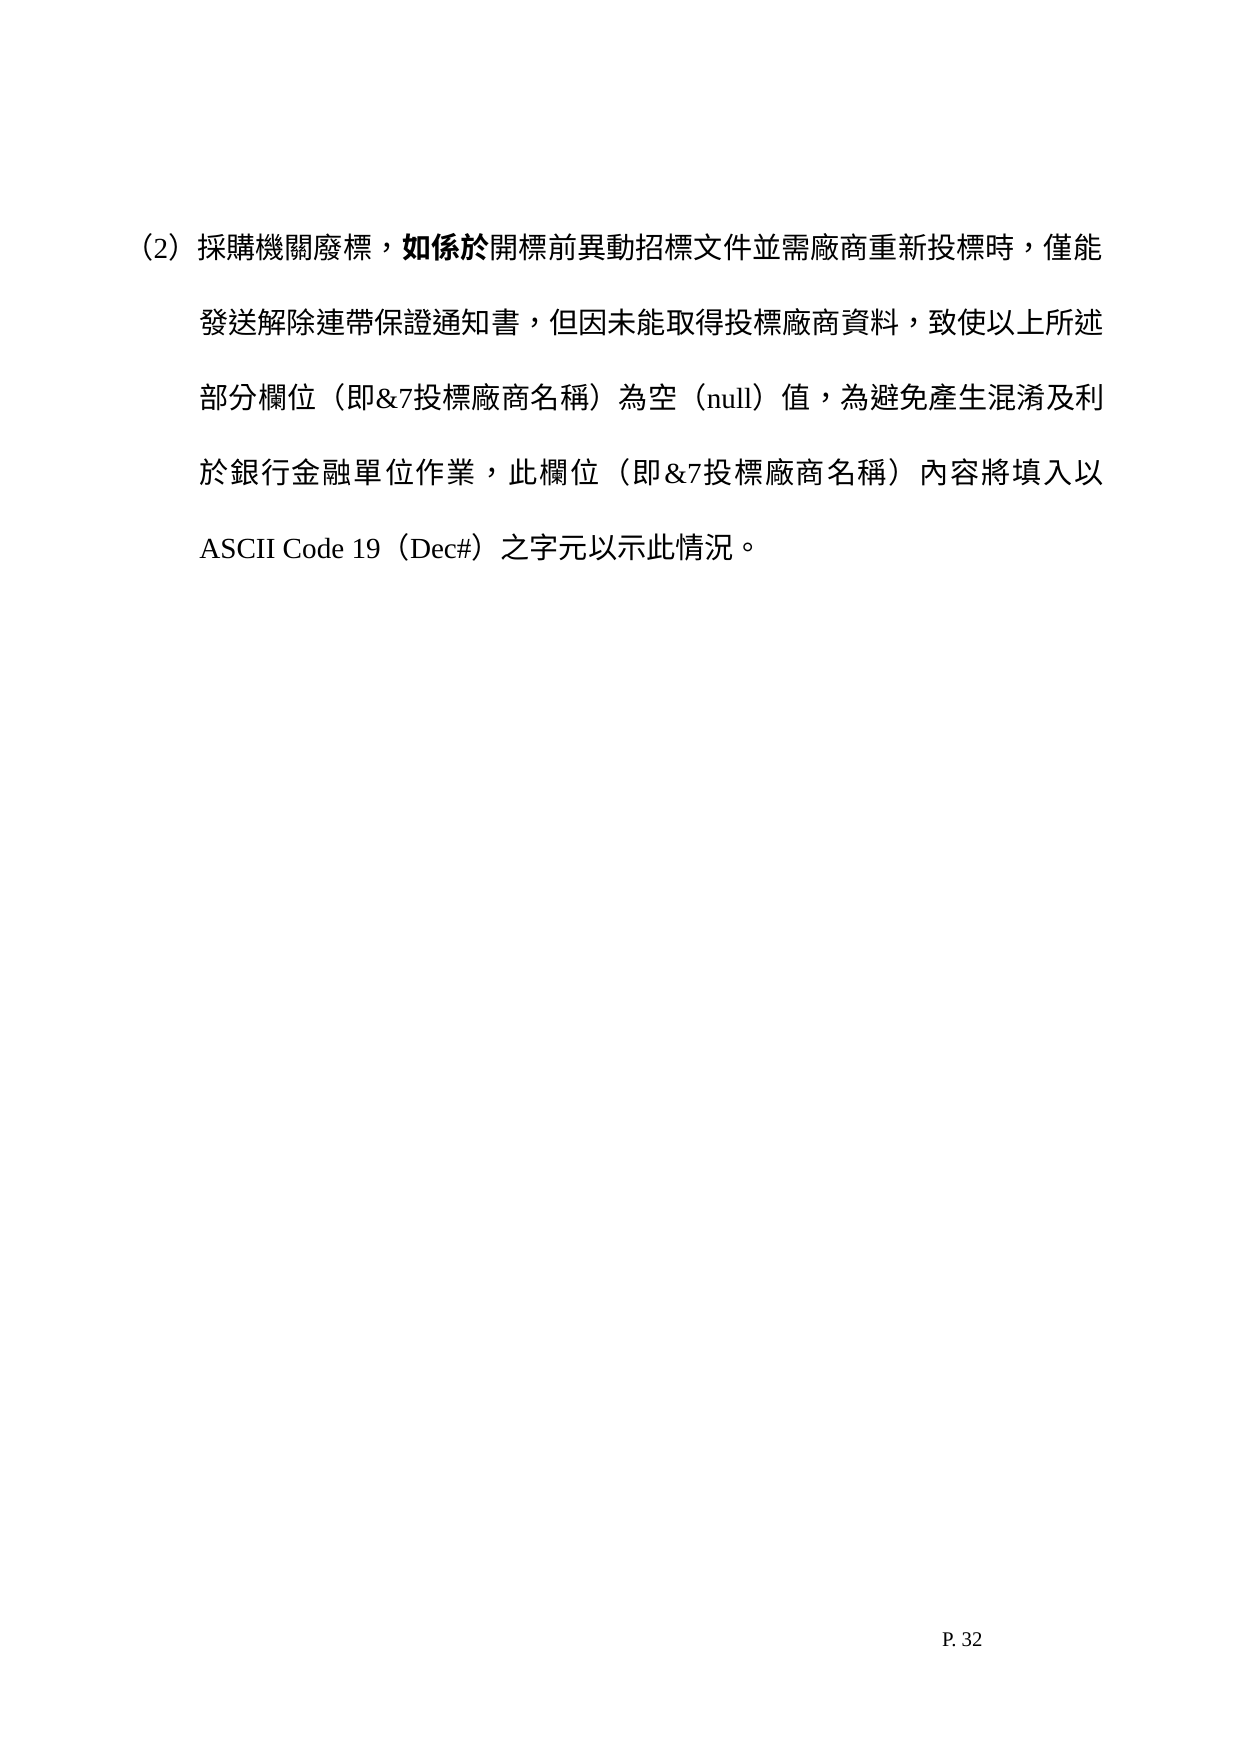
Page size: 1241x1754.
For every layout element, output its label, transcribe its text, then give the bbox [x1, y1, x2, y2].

text （2）採購機關廢標，如係於開標前異動招標文件並需廠商重新投標時，僅能發送解除連帶保證通知書，但因未能取得投標廠商資料，致使以上所述部分欄位（即&7投標廠商名稱）為空（null）值，為避免產生混淆及利於銀行金融單位作業，此欄位（即&7投標廠商名稱）內容將填入以ASCII Code 19（Dec#）之字元以示此情況。 [124, 208, 1104, 583]
